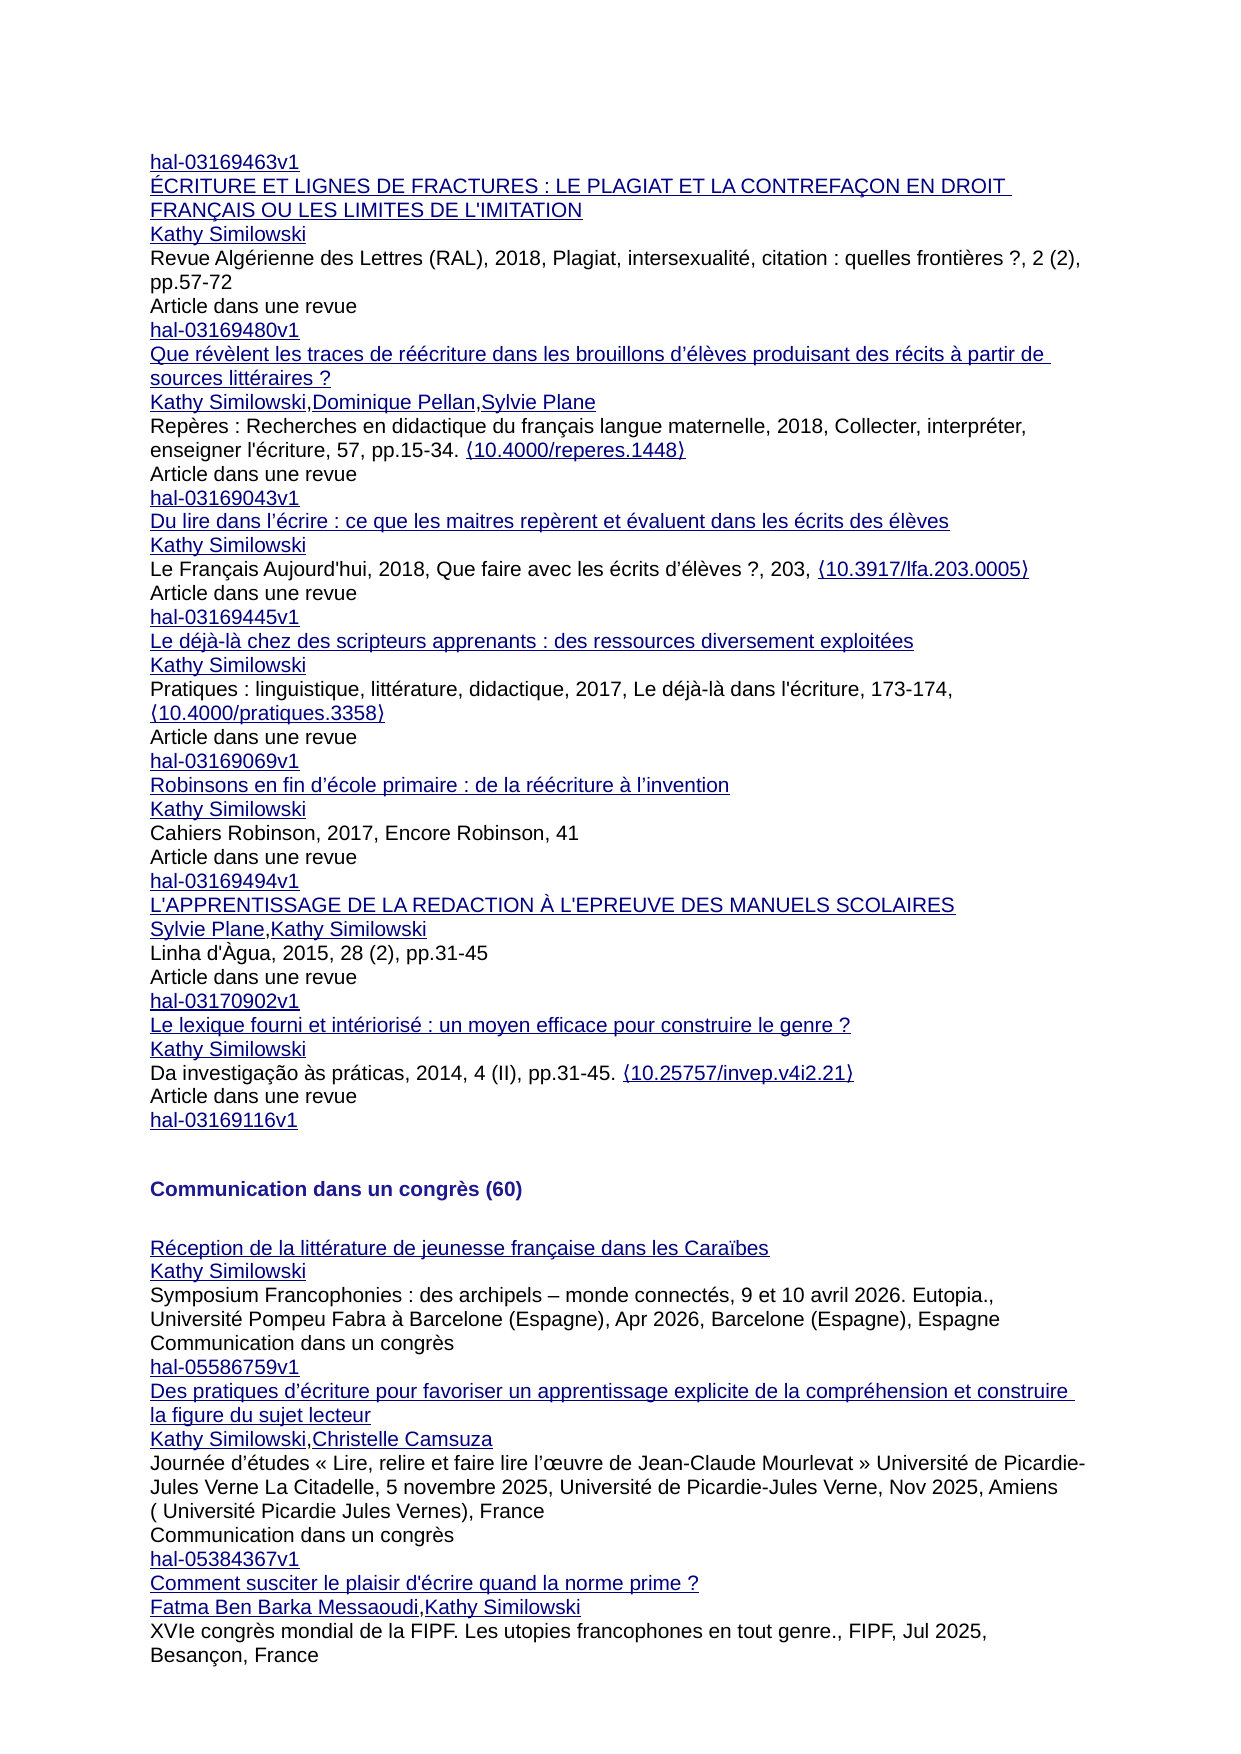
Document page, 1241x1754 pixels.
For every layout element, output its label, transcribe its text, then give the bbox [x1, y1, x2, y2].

subtitle Communication dans un congrès (60) [150, 1177, 1090, 1201]
table_cell L'APPRENTISSAGE DE LA REDACTION À L'EPREUVE DES MANUELS SCOLAIRES Sylvie Plane,Kathy Similowski Linha d'Àgua, 2015, 28 (2), pp.31-45 Article dans une revue hal-03170902v1 [150, 893, 1090, 1012]
table_cell Du lire dans l’écrire : ce que les maitres repèrent et évaluent dans les écrits des élèves Kathy Similowski Le Français Aujourd'hui, 2018, Que faire avec les écrits d’élèves ?, 203, ⟨10.3917/lfa.203.0005⟩ Article dans une revue hal-03169445v1 [150, 509, 1090, 629]
table_cell Des pratiques d’écriture pour favoriser un apprentissage explicite de la compréhension et construire la figure du sujet lecteur Kathy Similowski,Christelle Camsuza Journée d’études « Lire, relire et faire lire l’œuvre de Jean-Claude Mourlevat » Université de Picardie-Jules Verne La Citadelle, 5 novembre 2025, Université de Picardie-Jules Verne, Nov 2025, Amiens ( Université Picardie Jules Vernes), France Communication dans un congrès hal-05384367v1 [150, 1379, 1090, 1571]
table_cell Que révèlent les traces de réécriture dans les brouillons d’élèves produisant des récits à partir de sources littéraires ? Kathy Similowski,Dominique Pellan,Sylvie Plane Repères : Recherches en didactique du français langue maternelle, 2018, Collecter, interpréter, enseigner l'écriture, 57, pp.15-34. ⟨10.4000/reperes.1448⟩ Article dans une revue hal-03169043v1 [150, 342, 1090, 509]
table_cell ÉCRITURE ET LIGNES DE FRACTURES : LE PLAGIAT ET LA CONTREFAÇON EN DROIT FRANÇAIS OU LES LIMITES DE L'IMITATION Kathy Similowski Revue Algérienne des Lettres (RAL), 2018, Plagiat, intersexualité, citation : quelles frontières ?, 2 (2), pp.57-72 Article dans une revue hal-03169480v1 [150, 174, 1090, 342]
table_header Réception de la littérature de jeunesse française dans les Caraïbes Kathy Similowski Symposium Francophonies : des archipels – monde connectés, 9 et 10 avril 2026. Eutopia., Université Pompeu Fabra à Barcelone (Espagne), Apr 2026, Barcelone (Espagne), Espagne Communication dans un congrès hal-05586759v1 [150, 1235, 1090, 1379]
table_cell Robinsons en fin d’école primaire : de la réécriture à l’invention Kathy Similowski Cahiers Robinson, 2017, Encore Robinson, 41 Article dans une revue hal-03169494v1 [150, 773, 1090, 893]
table_cell Comment susciter le plaisir d'écrire quand la norme prime ? Fatma Ben Barka Messaoudi,Kathy Similowski XVIe congrès mondial de la FIPF. Les utopies francophones en tout genre., FIPF, Jul 2025, Besançon, France [150, 1571, 1090, 1667]
table_cell Le lexique fourni et intériorisé : un moyen efficace pour construire le genre ? Kathy Similowski Da investigação às práticas, 2014, 4 (II), pp.31-45. ⟨10.25757/invep.v4i2.21⟩ Article dans une revue hal-03169116v1 [150, 1013, 1090, 1132]
table_cell Le déjà-là chez des scripteurs apprenants : des ressources diversement exploitées Kathy Similowski Pratiques : linguistique, littérature, didactique, 2017, Le déjà-là dans l'écriture, 173-174, ⟨10.4000/pratiques.3358⟩ Article dans une revue hal-03169069v1 [150, 629, 1090, 773]
table_cell hal-03169463v1 [150, 150, 1090, 174]
